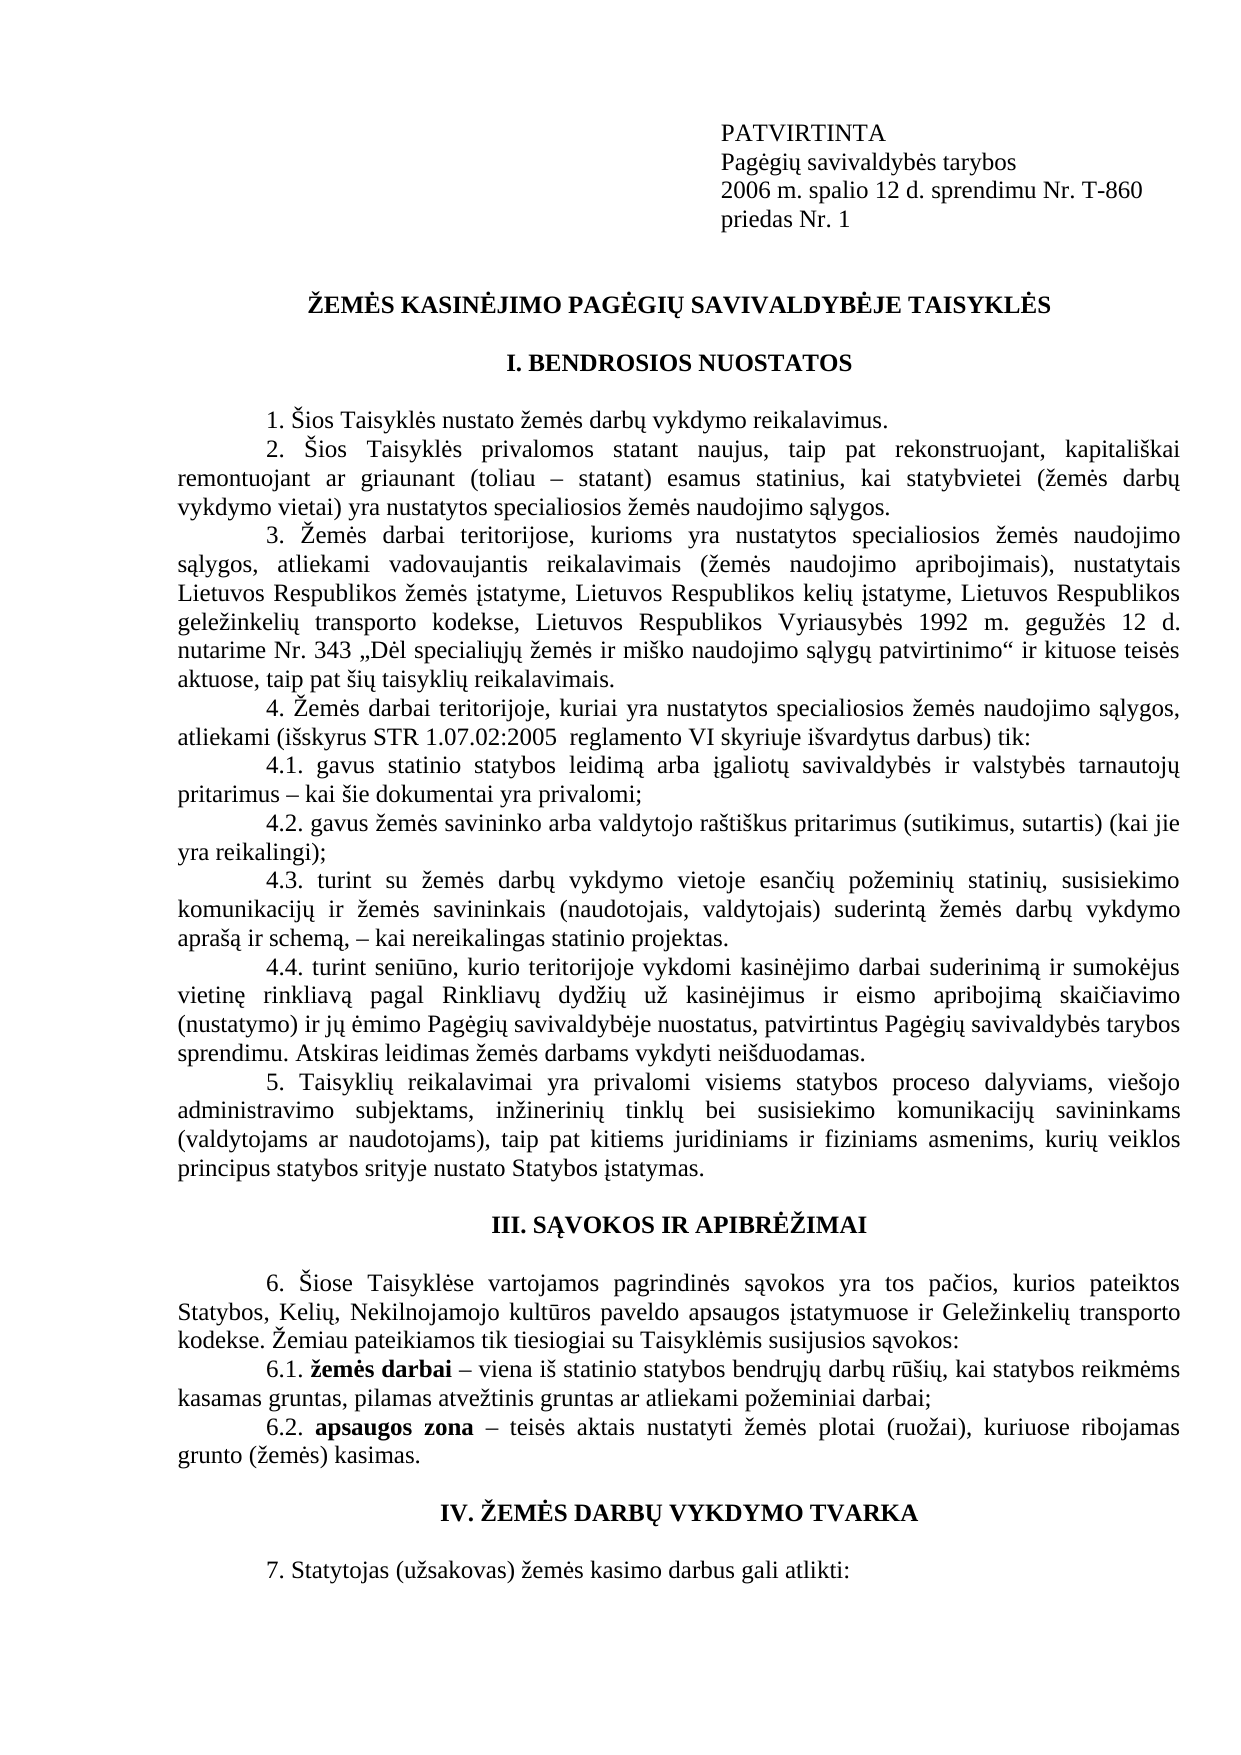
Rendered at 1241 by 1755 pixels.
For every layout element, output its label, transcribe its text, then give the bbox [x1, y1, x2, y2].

text 3. Žemės darbai teritorijose, kurioms yra nustatytos specialiosios žemės naudojimo sąlygos, atliekami vadovaujantis reikalavimais (žemės naudojimo apribojimais), nustatytais Lietuvos Respublikos žemės įstatyme, Lietuvos Respublikos kelių įstatyme, Lietuvos Respublikos geležinkelių transporto kodekse, Lietuvos Respublikos Vyriausybės 1992 m. gegužės 12 d. nutarime Nr. 343 „Dėl specialiųjų žemės ir miško naudojimo sąlygų patvirtinimo“ ir kituose teisės aktuose, taip pat šių taisyklių reikalavimais. [177, 521, 1181, 693]
text III. SĄVOKOS IR APIBRĖŽIMAI [177, 1211, 1181, 1239]
text 4.1. gavus statinio statybos leidimą arba įgaliotų savivaldybės ir valstybės tarnautojų pritarimus – kai šie dokumentai yra privalomi; [177, 751, 1181, 808]
text 4.2. gavus žemės savininko arba valdytojo raštiškus pritarimus (sutikimus, sutartis) (kai jie yra reikalingi); [177, 808, 1181, 866]
text 4.4. turint seniūno, kurio teritorijoje vykdomi kasinėjimo darbai suderinimą ir sumokėjus vietinę rinkliavą pagal Rinkliavų dydžių už kasinėjimus ir eismo apribojimą skaičiavimo (nustatymo) ir jų ėmimo Pagėgių savivaldybėje nuostatus, patvirtintus Pagėgių savivaldybės tarybos sprendimu. Atskiras leidimas žemės darbams vykdyti neišduodamas. [177, 952, 1181, 1067]
text 6.1. žemės darbai – viena iš statinio statybos bendrųjų darbų rūšių, kai statybos reikmėms kasamas gruntas, pilamas atvežtinis gruntas ar atliekami požeminiai darbai; [177, 1354, 1181, 1412]
text žemės kasinėjimo Pagėgių savivaldybėje taisyklės [177, 291, 1181, 319]
text I. BENDROSIOS NUOSTATOS [177, 348, 1181, 377]
text 7. Statytojas (užsakovas) žemės kasimo darbus gali atlikti: [177, 1556, 1181, 1584]
text IV. ŽEMĖS DARBŲ VYKDYMO TVARKA [177, 1498, 1181, 1527]
text 2006 m. spalio 12 d. sprendimu Nr. T-860 [721, 176, 1181, 204]
text 4.3. turint su žemės darbų vykdymo vietoje esančių požeminių statinių, susisiekimo komunikacijų ir žemės savininkais (naudotojais, valdytojais) suderintą žemės darbų vykdymo aprašą ir schemą, – kai nereikalingas statinio projektas. [177, 866, 1181, 952]
text 4. Žemės darbai teritorijoje, kuriai yra nustatytos specialiosios žemės naudojimo sąlygos, atliekami (išskyrus STR 1.07.02:2005 reglamento VI skyriuje išvardytus darbus) tik: [177, 693, 1181, 751]
text PATVIRTINTA [721, 118, 1181, 147]
text 1. Šios Taisyklės nustato žemės darbų vykdymo reikalavimus. [177, 406, 1181, 434]
text 5. Taisyklių reikalavimai yra privalomi visiems statybos proceso dalyviams, viešojo administravimo subjektams, inžinerinių tinklų bei susisiekimo komunikacijų savininkams (valdytojams ar naudotojams), taip pat kitiems juridiniams ir fiziniams asmenims, kurių veiklos principus statybos srityje nustato Statybos įstatymas. [177, 1067, 1181, 1182]
text 6.2. apsaugos zona – teisės aktais nustatyti žemės plotai (ruožai), kuriuose ribojamas grunto (žemės) kasimas. [177, 1412, 1181, 1469]
text priedas Nr. 1 [721, 204, 1181, 233]
text Pagėgių savivaldybės tarybos [721, 147, 1181, 176]
text 2. Šios Taisyklės privalomos statant naujus, taip pat rekonstruojant, kapitališkai remontuojant ar griaunant (toliau – statant) esamus statinius, kai statybvietei (žemės darbų vykdymo vietai) yra nustatytos specialiosios žemės naudojimo sąlygos. [177, 434, 1181, 521]
text 6. Šiose Taisyklėse vartojamos pagrindinės sąvokos yra tos pačios, kurios pateiktos Statybos, Kelių, Nekilnojamojo kultūros paveldo apsaugos įstatymuose ir Geležinkelių transporto kodekse. Žemiau pateikiamos tik tiesiogiai su Taisyklėmis susijusios sąvokos: [177, 1268, 1181, 1354]
